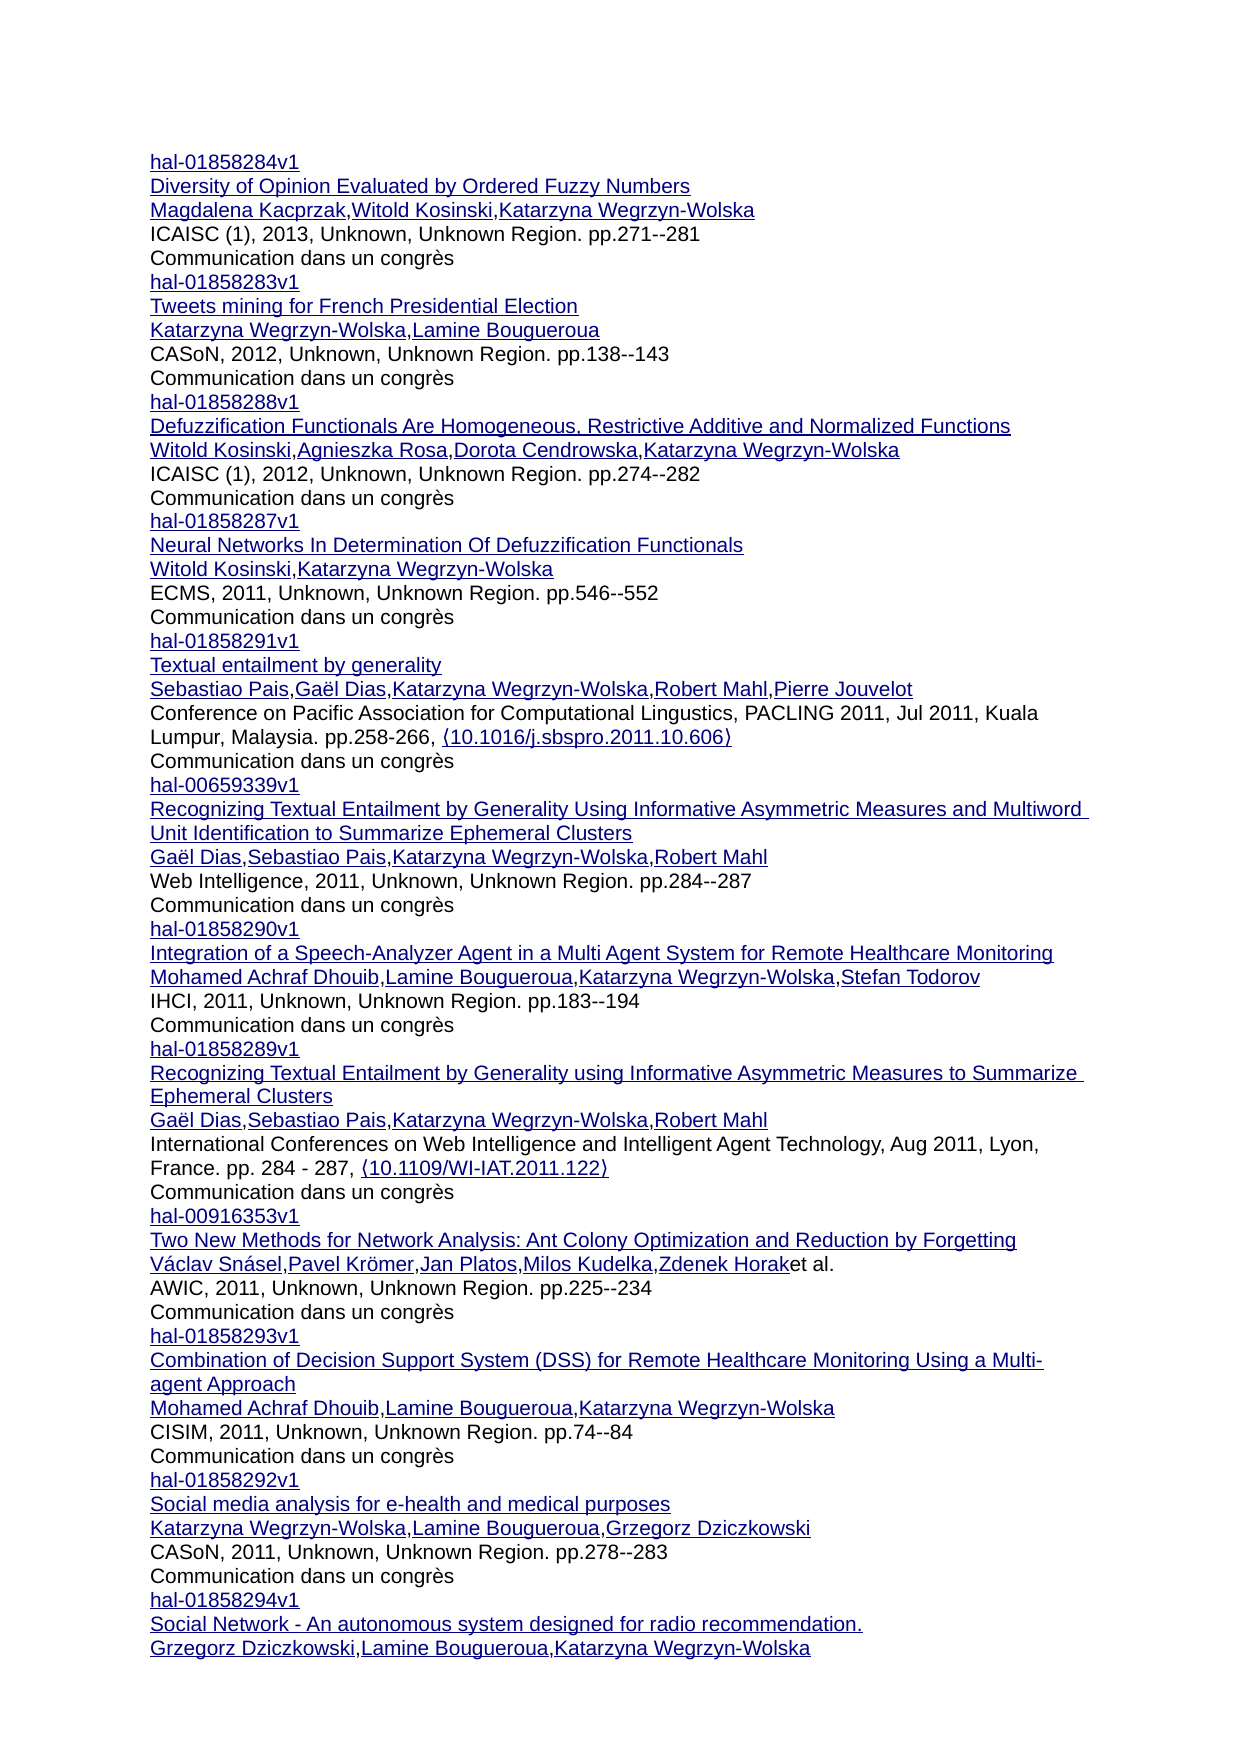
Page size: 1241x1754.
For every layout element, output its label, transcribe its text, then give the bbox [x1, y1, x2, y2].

table_cell Two New Methods for Network Analysis: Ant Colony Optimization and Reduction by Forgetting Václav Snásel,Pavel Krömer,Jan Platos,Milos Kudelka,Zdenek Horaket al. AWIC, 2011, Unknown, Unknown Region. pp.225--234 Communication dans un congrès hal-01858293v1 [150, 1228, 1090, 1348]
table_cell Tweets mining for French Presidential Election Katarzyna Wegrzyn-Wolska,Lamine Bougueroua CASoN, 2012, Unknown, Unknown Region. pp.138--143 Communication dans un congrès hal-01858288v1 [150, 294, 1090, 413]
table_cell Recognizing Textual Entailment by Generality using Informative Asymmetric Measures to Summarize Ephemeral Clusters Gaël Dias,Sebastiao Pais,Katarzyna Wegrzyn-Wolska,Robert Mahl International Conferences on Web Intelligence and Intelligent Agent Technology, Aug 2011, Lyon, France. pp. 284 - 287, ⟨10.1109/WI-IAT.2011.122⟩ Communication dans un congrès hal-00916353v1 [150, 1060, 1090, 1228]
table_cell Social Network - An autonomous system designed for radio recommendation. Grzegorz Dziczkowski,Lamine Bougueroua,Katarzyna Wegrzyn-Wolska [150, 1611, 1090, 1659]
table_cell Integration of a Speech-Analyzer Agent in a Multi Agent System for Remote Healthcare Monitoring Mohamed Achraf Dhouib,Lamine Bougueroua,Katarzyna Wegrzyn-Wolska,Stefan Todorov IHCI, 2011, Unknown, Unknown Region. pp.183--194 Communication dans un congrès hal-01858289v1 [150, 941, 1090, 1060]
table_cell Defuzzification Functionals Are Homogeneous, Restrictive Additive and Normalized Functions Witold Kosinski,Agnieszka Rosa,Dorota Cendrowska,Katarzyna Wegrzyn-Wolska ICAISC (1), 2012, Unknown, Unknown Region. pp.274--282 Communication dans un congrès hal-01858287v1 [150, 414, 1090, 533]
table_cell Combination of Decision Support System (DSS) for Remote Healthcare Monitoring Using a Multi-agent Approach Mohamed Achraf Dhouib,Lamine Bougueroua,Katarzyna Wegrzyn-Wolska CISIM, 2011, Unknown, Unknown Region. pp.74--84 Communication dans un congrès hal-01858292v1 [150, 1348, 1090, 1492]
table_cell Neural Networks In Determination Of Defuzzification Functionals Witold Kosinski,Katarzyna Wegrzyn-Wolska ECMS, 2011, Unknown, Unknown Region. pp.546--552 Communication dans un congrès hal-01858291v1 [150, 533, 1090, 653]
table_cell Social media analysis for e-health and medical purposes Katarzyna Wegrzyn-Wolska,Lamine Bougueroua,Grzegorz Dziczkowski CASoN, 2011, Unknown, Unknown Region. pp.278--283 Communication dans un congrès hal-01858294v1 [150, 1492, 1090, 1611]
table_cell Recognizing Textual Entailment by Generality Using Informative Asymmetric Measures and Multiword Unit Identification to Summarize Ephemeral Clusters Gaël Dias,Sebastiao Pais,Katarzyna Wegrzyn-Wolska,Robert Mahl Web Intelligence, 2011, Unknown, Unknown Region. pp.284--287 Communication dans un congrès hal-01858290v1 [150, 797, 1090, 941]
table_cell Textual entailment by generality Sebastiao Pais,Gaël Dias,Katarzyna Wegrzyn-Wolska,Robert Mahl,Pierre Jouvelot Conference on Pacific Association for Computational Lingustics, PACLING 2011, Jul 2011, Kuala Lumpur, Malaysia. pp.258-266, ⟨10.1016/j.sbspro.2011.10.606⟩ Communication dans un congrès hal-00659339v1 [150, 653, 1090, 797]
table_cell Diversity of Opinion Evaluated by Ordered Fuzzy Numbers Magdalena Kacprzak,Witold Kosinski,Katarzyna Wegrzyn-Wolska ICAISC (1), 2013, Unknown, Unknown Region. pp.271--281 Communication dans un congrès hal-01858283v1 [150, 174, 1090, 294]
table_cell hal-01858284v1 [150, 150, 1090, 174]
